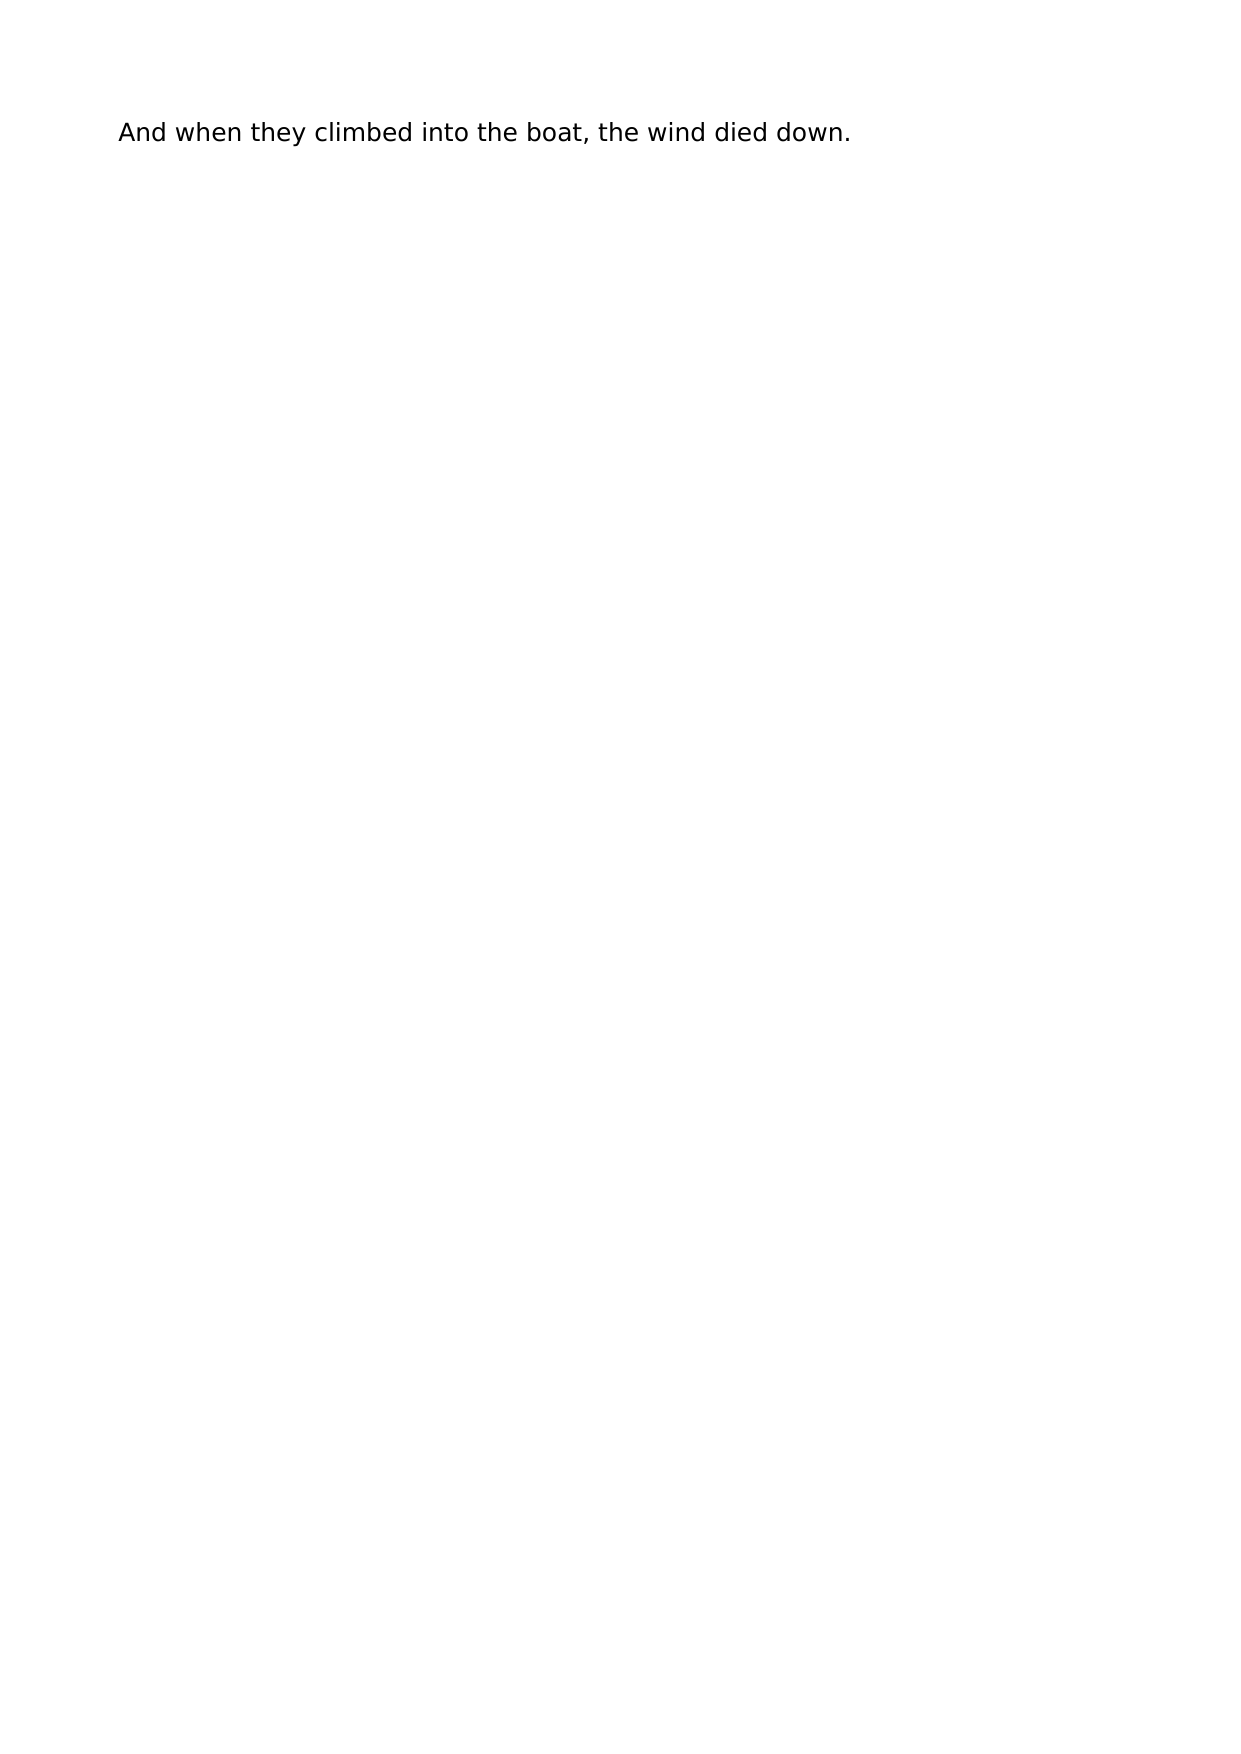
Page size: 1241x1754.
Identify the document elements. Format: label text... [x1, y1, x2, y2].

text And when they climbed into the boat, the wind died down. [118, 118, 1122, 147]
